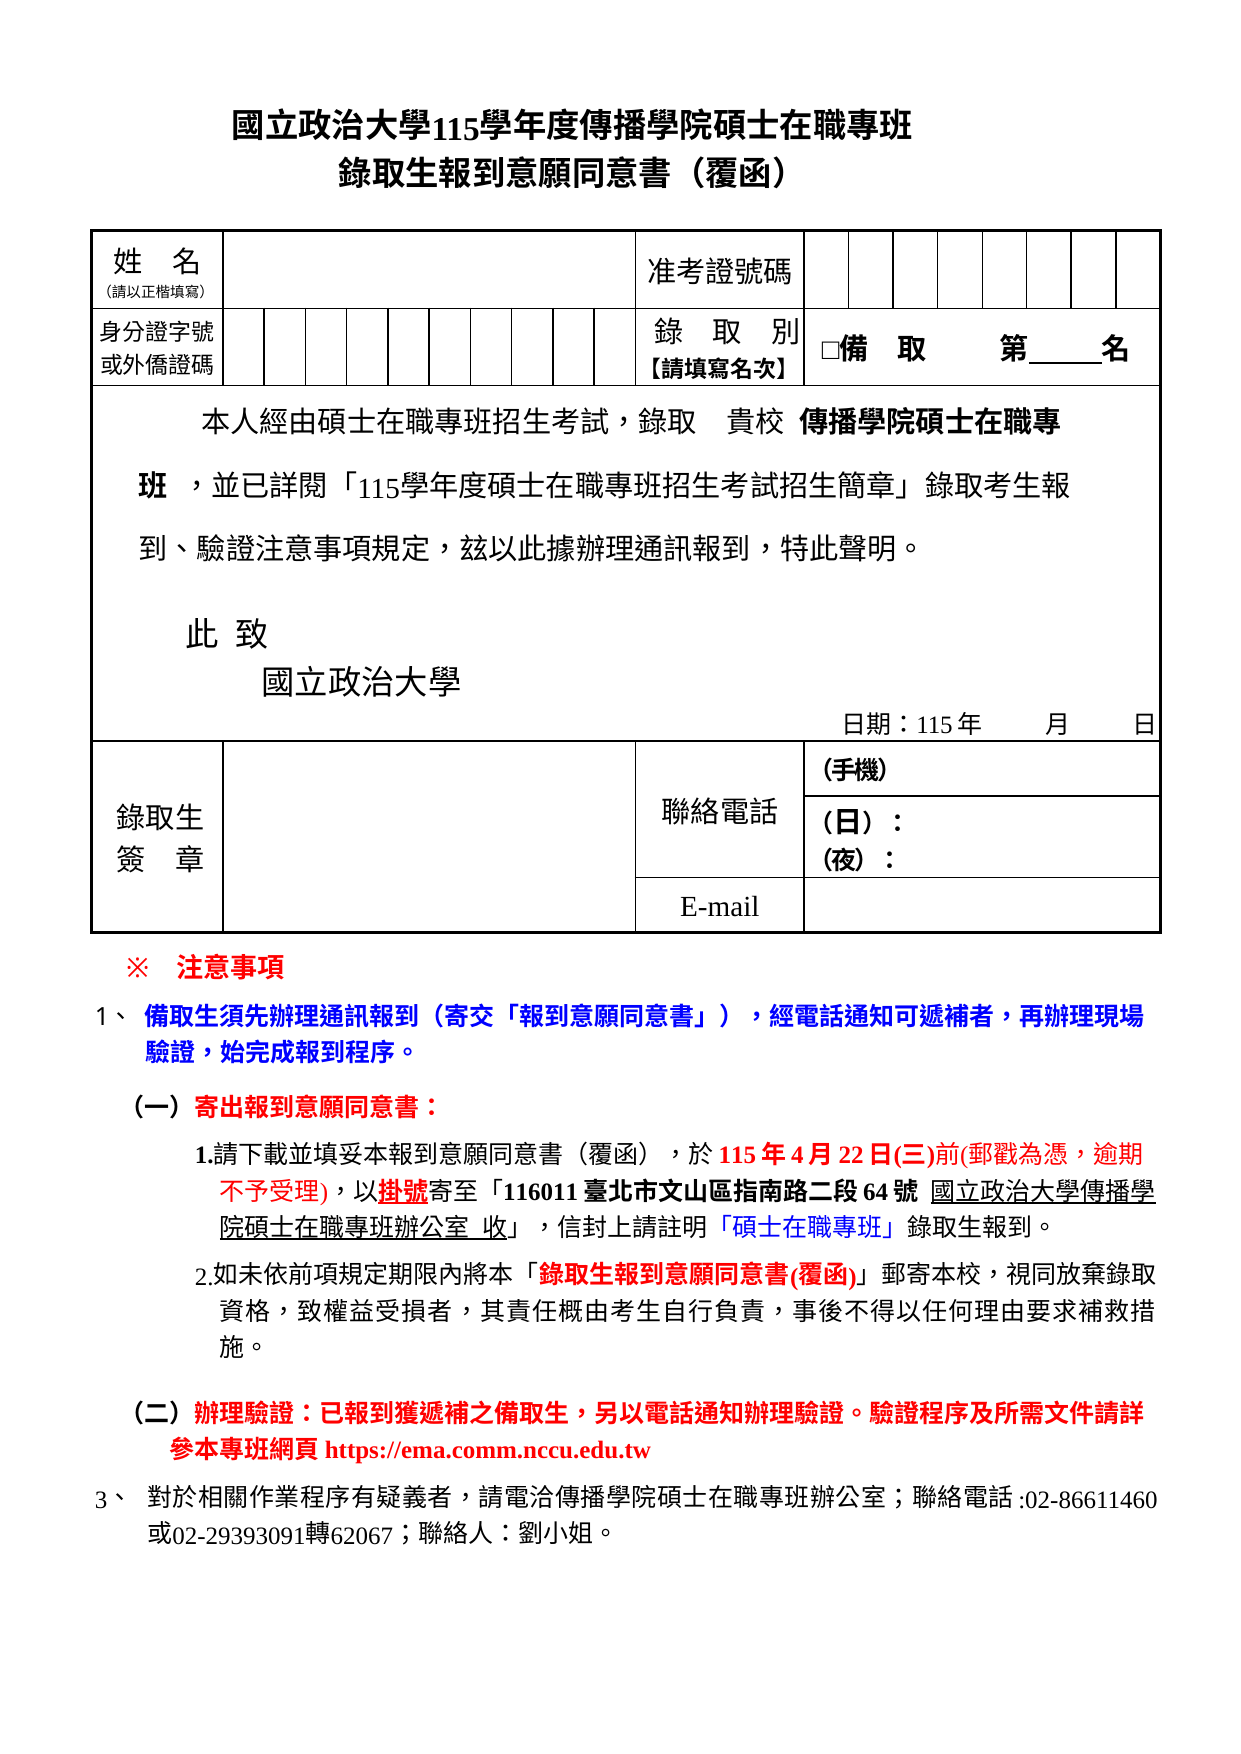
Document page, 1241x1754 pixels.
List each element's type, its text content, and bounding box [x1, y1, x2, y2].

table_cell [595, 309, 635, 384]
table_cell [389, 309, 428, 384]
table_cell 本人經由碩士在職專班招生考試，錄取 貴校 傳播學院碩士在職專班 ，並已詳閱「115學年度碩士在職專班招生考試招生簡章」錄取考生報到、驗證注意事項規定，玆以此據辦理通訊報到，特此聲明。 此 致 國立政治大學 日期：115年 月 日 [93, 386, 1159, 740]
table_cell （手機） [805, 742, 1159, 795]
list 注意事項 [126, 946, 1152, 985]
table_cell [471, 309, 511, 384]
table_cell E-mail [636, 878, 803, 931]
table_header [983, 232, 1026, 307]
table_cell 聯絡電話 [636, 742, 803, 877]
table_header 備取生須先辦理通訊報到（寄交「報到意願同意書」），經電話通知可遞補者，再辦理現場驗證，始完成報到程序。 （一）寄出報到意願同意書： 1.請下載並填妥本報到意願同意書（覆函），於115年4月22日(三)前(郵戳為憑，逾期不予受理)，以掛號寄至「116011臺北市文山區指南路二段64號 國立政治大學傳播學院碩士在職專班辦公室 收」，信封上請註明「碩士在職專班」錄取生報到。 2.如未依前項規定期限內將本「錄取生報到意願同意書(覆函)」郵寄本校，視同放棄錄取資格，致權益受損者，其責任概由考生自行負責，事後不得以任何理由要求補救措施。 （二）辦理驗證：已報到獲遞補之備取生，另以電話通知辦理驗證。驗證程序及所需文件請詳參本專班網頁https://ema.comm.nccu.edu.tw 對於相關作業程序有疑義者，請電洽傳播學院碩士在職專班辦公室；聯絡電話:02-86611460或02-29393091轉62067；聯絡人：劉小姐。 [92, 985, 1160, 1589]
table_cell [430, 309, 470, 384]
table_cell □備 取 第 名 [805, 309, 1159, 384]
table_cell [265, 309, 305, 384]
table_cell [347, 309, 387, 384]
table_header [1027, 232, 1070, 307]
table_header [849, 232, 892, 307]
table_cell 錄 取 別 【請填寫名次】 [636, 309, 803, 384]
table_cell [554, 309, 593, 384]
table_header [1117, 232, 1159, 307]
table_cell 身分證字號 或外僑證碼 [93, 309, 222, 384]
table_cell [805, 878, 1159, 931]
table_header [894, 232, 937, 307]
table_cell [224, 309, 263, 384]
table_cell [512, 309, 552, 384]
table_header [1072, 232, 1115, 307]
table_cell 錄取生 簽 章 [93, 742, 222, 931]
table_cell [224, 742, 635, 931]
table_header [938, 232, 982, 307]
table_header 准考證號碼 [636, 232, 803, 307]
table_header [224, 232, 635, 307]
table_cell （日）： （夜）： [805, 797, 1159, 877]
table_header 姓 名 （請以正楷填寫） [93, 232, 222, 307]
table_cell [306, 309, 346, 384]
table_header [805, 232, 848, 307]
